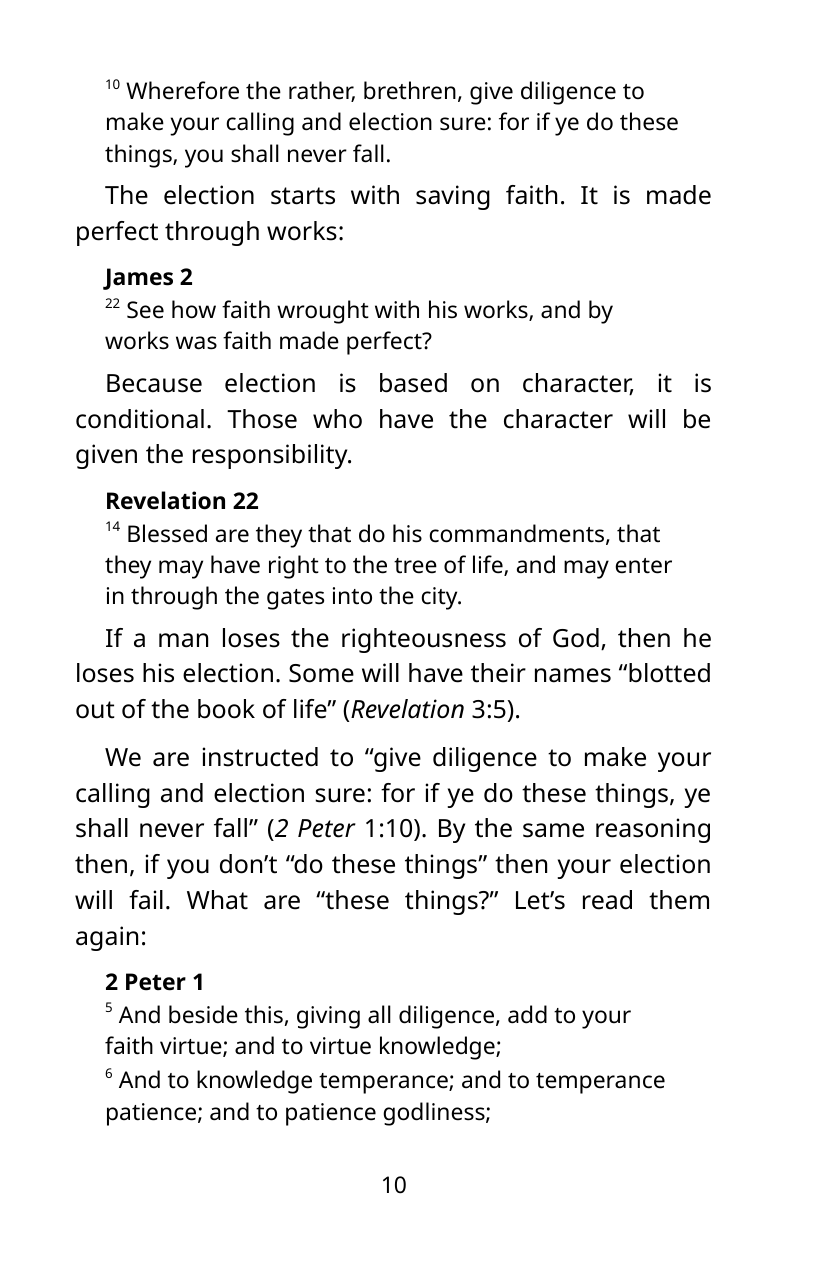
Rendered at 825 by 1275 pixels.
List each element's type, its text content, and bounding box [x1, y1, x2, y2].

text 5 And beside this, giving all diligence, add to your faith virtue; and to virtue knowledge; [105, 999, 682, 1061]
text Revelation 22 [105, 485, 712, 516]
text We are instructed to “give diligence to make your calling and election sure: for if ye do these things, ye shall never fall” (2 Peter 1:10). By the same reasoning then, if you don’t “do these things” then your election will fail. What are “these things?” Let’s read them again: [75, 740, 712, 952]
text If a man loses the righteousness of God, then he loses his election. Some will have their names “blotted out of the book of life” (Revelation 3:5). [75, 620, 712, 726]
text 2 Peter 1 [105, 966, 712, 997]
text The election starts with saving faith. It is made perfect through works: [75, 178, 712, 248]
text Because election is based on character, it is conditional. Those who have the character will be given the responsibility. [75, 366, 712, 471]
text James 2 [105, 261, 712, 293]
text 14 Blessed are they that do his commandments, that they may have right to the tree of life, and may enter in through the gates into the city. [105, 518, 682, 611]
text 6 And to knowledge temperance; and to temperance patience; and to patience godliness; [105, 1064, 682, 1127]
text 22 See how faith wrought with his works, and by works was faith made perfect? [105, 294, 682, 357]
text 10 Wherefore the rather, brethren, give diligence to make your calling and election sure: for if ye do these things, you shall never fall. [105, 75, 682, 169]
